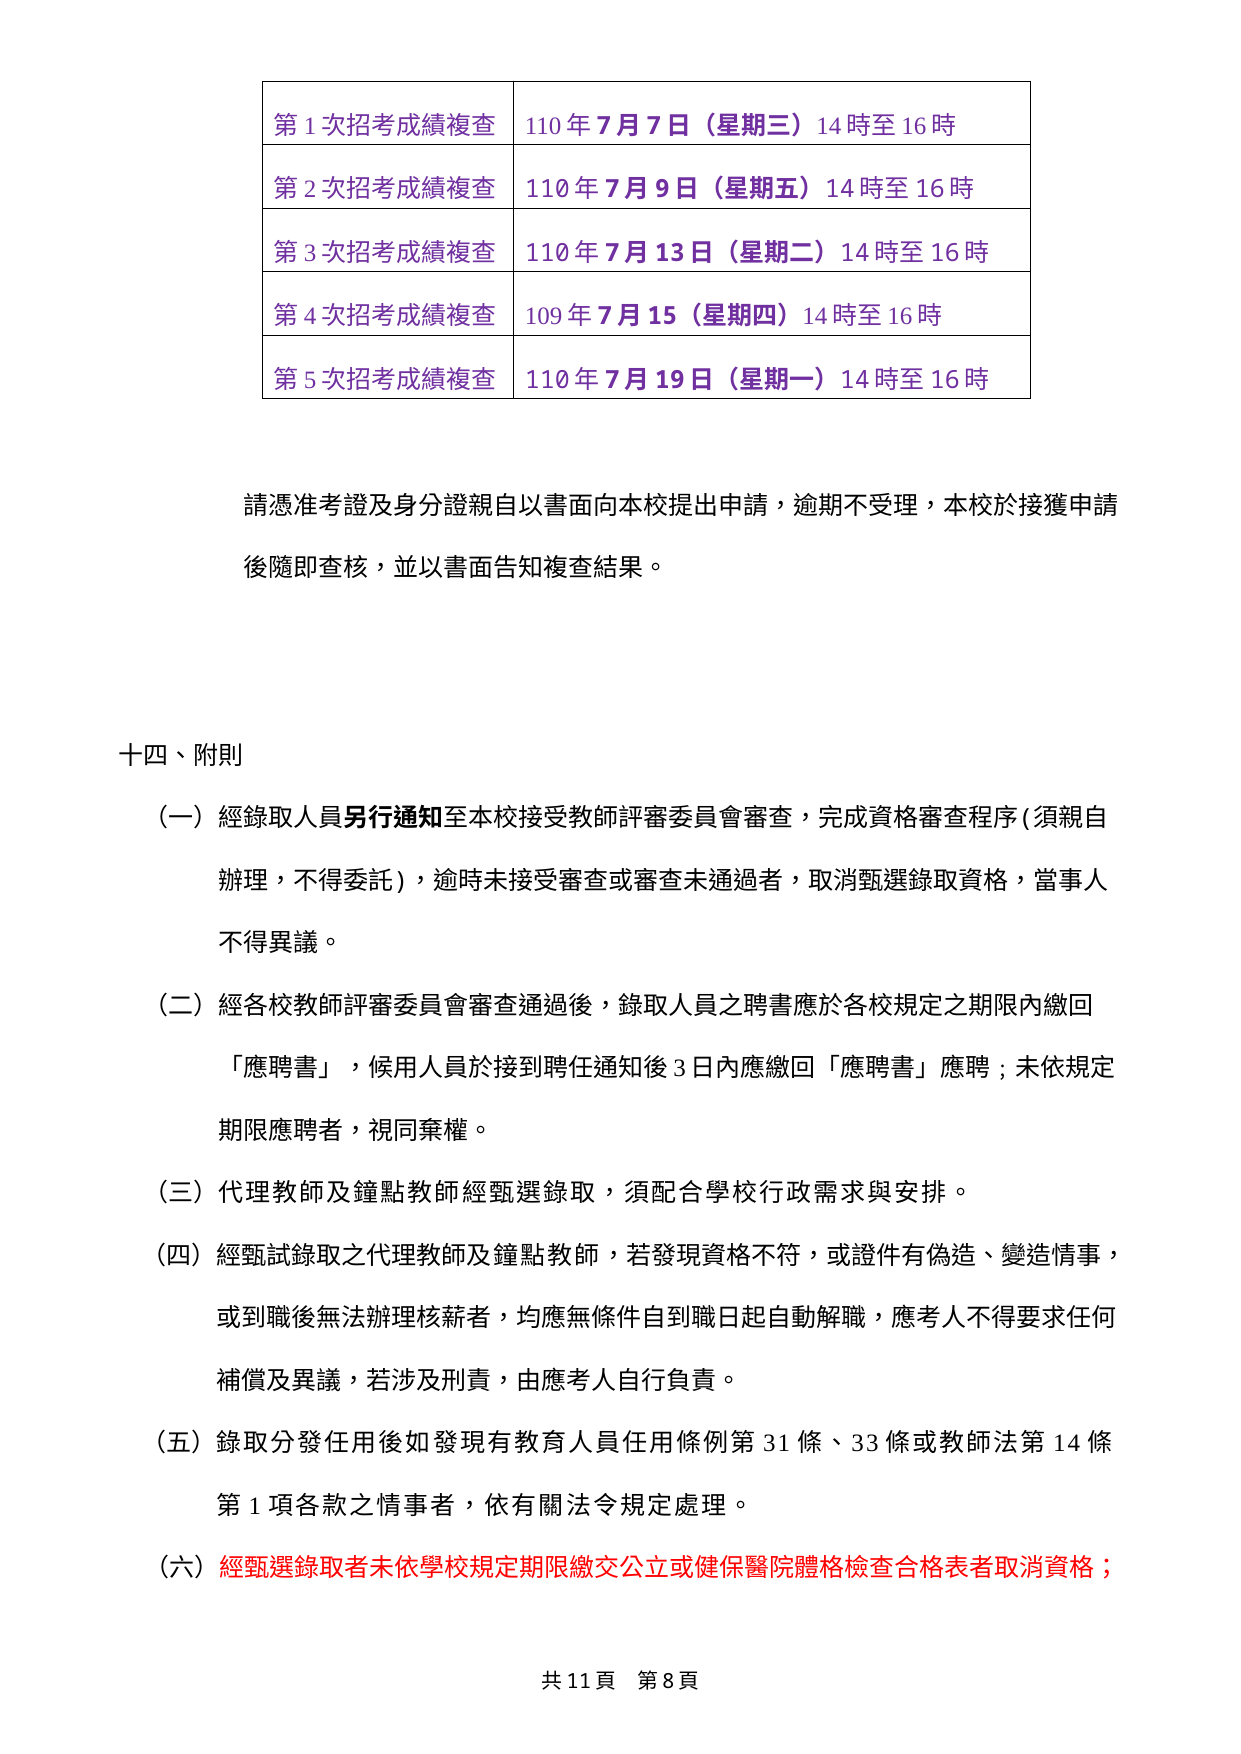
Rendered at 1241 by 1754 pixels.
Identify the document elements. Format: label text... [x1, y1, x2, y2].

table_header 第1次招考成績複查 [263, 82, 513, 144]
table_cell 110年7月13日（星期二）14時至16時 [514, 209, 1030, 271]
table_cell 109年7月15（星期四）14時至16時 [514, 272, 1030, 335]
text （六）經甄選錄取者未依學校規定期限繳交公立或健保醫院體格檢查合格表者取消資格； [144, 1524, 1122, 1587]
text 十四、附則 [118, 712, 1122, 774]
text （一）經錄取人員另行通知至本校接受教師評審委員會審查，完成資格審查程序(須親自辦理，不得委託)，逾時未接受審查或審查未通過者，取消甄選錄取資格，當事人不得異議。 [143, 774, 1122, 962]
table_cell 110年7月19日（星期一）14時至16時 [514, 336, 1030, 398]
text （二）經各校教師評審委員會審查通過後，錄取人員之聘書應於各校規定之期限內繳回「應聘書」，候用人員於接到聘任通知後3日內應繳回「應聘書」應聘﹔未依規定期限應聘者，視同棄權。 [143, 962, 1122, 1149]
table_cell 第5次招考成績複查 [263, 336, 513, 398]
table_header 110年7月7日（星期三）14時至16時 [514, 82, 1030, 144]
text 請憑准考證及身分證親自以書面向本校提出申請，逾期不受理，本校於接獲申請後隨即查核，並以書面告知複查結果。 [243, 462, 1122, 587]
text （四）經甄試錄取之代理教師及鐘點教師，若發現資格不符，或證件有偽造、變造情事，或到職後無法辦理核薪者，均應無條件自到職日起自動解職，應考人不得要求任何補償及異議，若涉及刑責，由應考人自行負責。 [141, 1212, 1122, 1399]
table_cell 第4次招考成績複查 [263, 272, 513, 335]
table_cell 110年7月9日（星期五）14時至16時 [514, 145, 1030, 208]
table_cell 第3次招考成績複查 [263, 209, 513, 271]
text （五）錄取分發任用後如發現有教育人員任用條例第31條、33條或教師法第14條第1項各款之情事者，依有關法令規定處理。 [141, 1399, 1122, 1524]
text （三）代理教師及鐘點教師經甄選錄取，須配合學校行政需求與安排。 [118, 1149, 1122, 1212]
table_cell 第2次招考成績複查 [263, 145, 513, 208]
